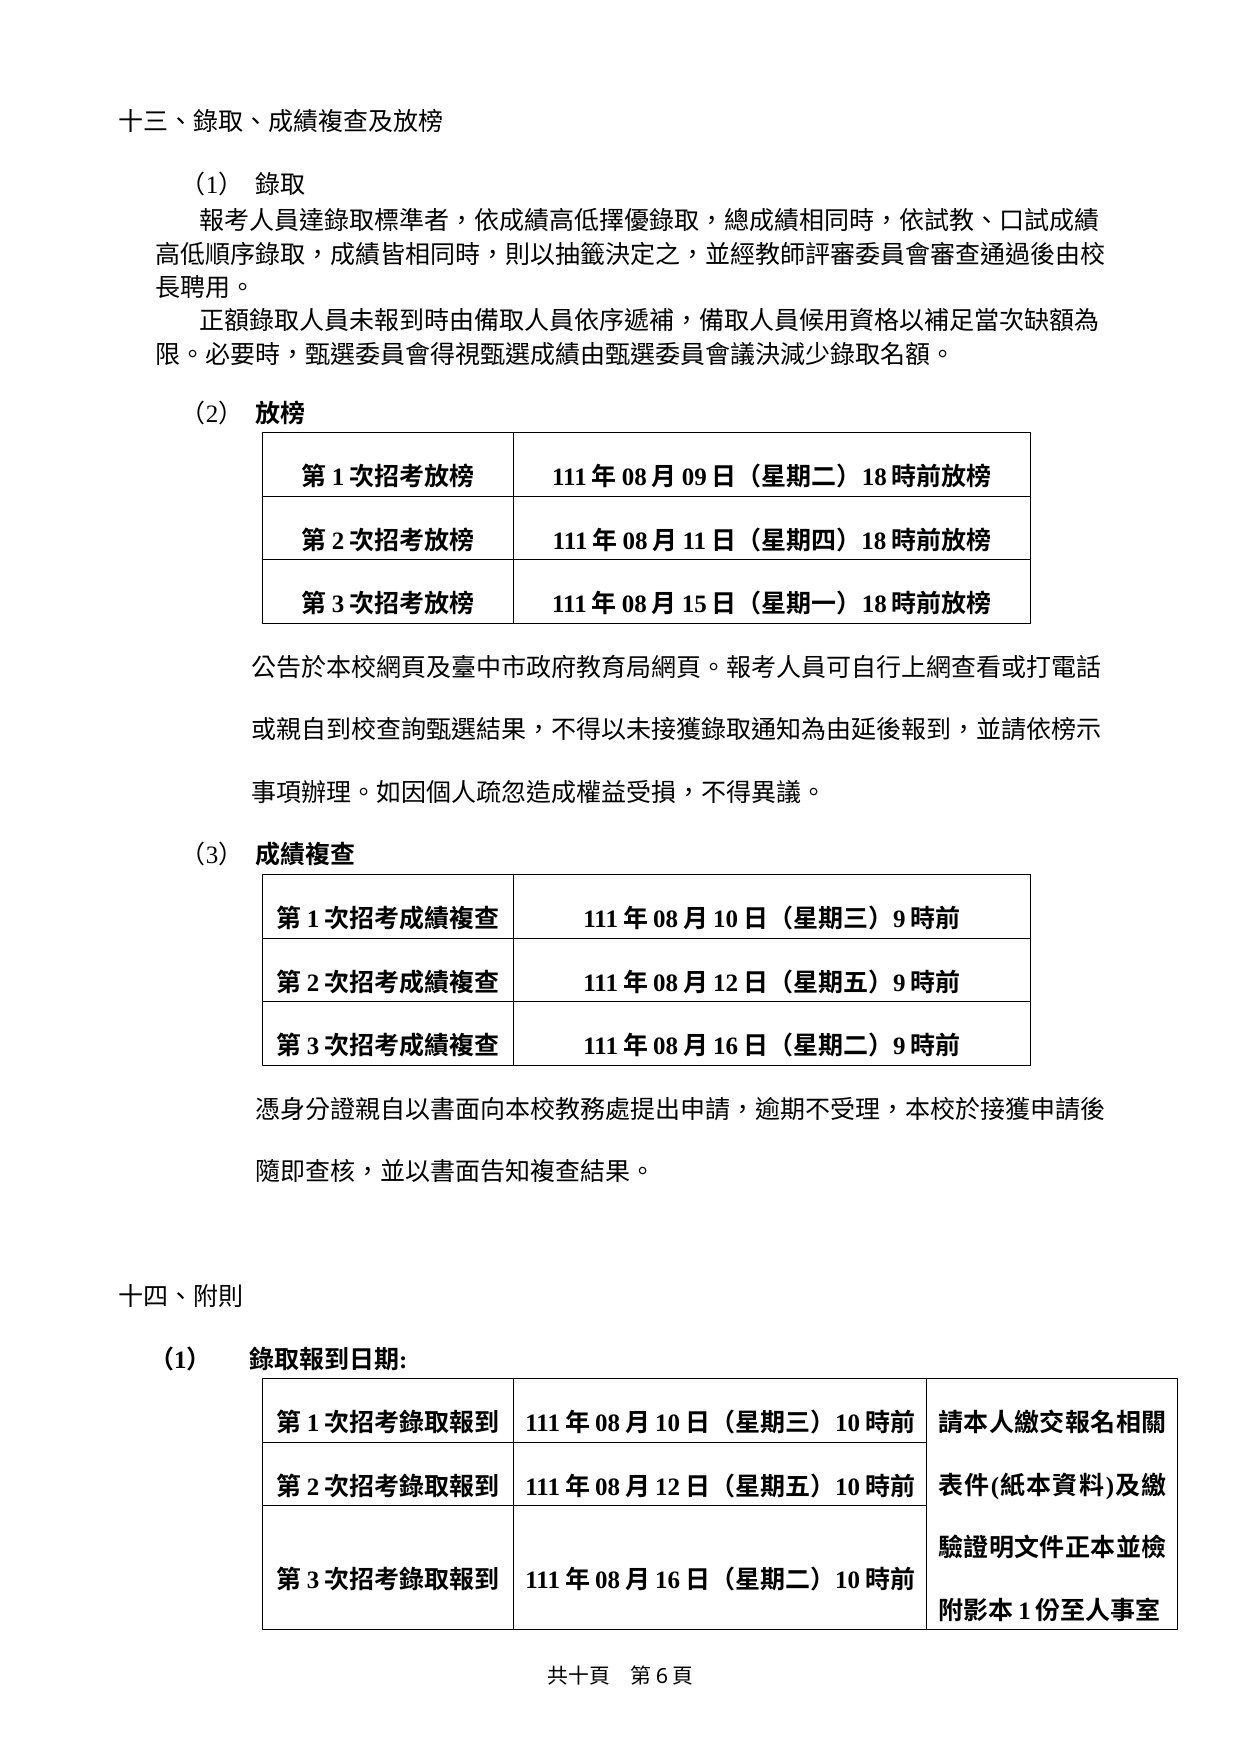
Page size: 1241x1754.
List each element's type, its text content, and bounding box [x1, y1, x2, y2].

text 公告於本校網頁及臺中市政府教育局網頁。報考人員可自行上網查看或打電話或親自到校查詢甄選結果，不得以未接獲錄取通知為由延後報到，並請依榜示事項辦理。如因個人疏忽造成權益受損，不得異議。 [251, 624, 1122, 811]
list 錄取報到日期: [149, 1316, 1122, 1378]
table_cell 111年08月16日（星期二）9時前 [514, 1002, 1030, 1064]
table_cell 第2次招考放榜 [263, 497, 513, 559]
table_header 第1次招考放榜 [263, 433, 513, 496]
table_cell 第3次招考放榜 [263, 560, 513, 623]
table_header 111年08月10日（星期三）10時前 [514, 1379, 926, 1442]
list 成績複查 [181, 811, 1122, 874]
table_header 111年08月09日（星期二）18時前放榜 [514, 433, 1030, 496]
table_header 第1次招考成績複查 [263, 875, 513, 937]
table_cell 第2次招考成績複查 [263, 939, 513, 1001]
table_header 111年08月10日（星期三）9時前 [514, 875, 1030, 937]
table_cell 第3次招考錄取報到 [263, 1506, 513, 1629]
table_header 請本人繳交報名相關表件(紙本資料)及繳驗證明文件正本並檢附影本1份至人事室 [927, 1379, 1177, 1629]
text 十四、附則 [118, 1253, 1122, 1316]
text 憑身分證親自以書面向本校教務處提出申請，逾期不受理，本校於接獲申請後隨即查核，並以書面告知複查結果。 [256, 1066, 1122, 1191]
list 放榜 [181, 370, 1122, 432]
text 高低順序錄取，成績皆相同時，則以抽籤決定之，並經教師評審委員會審查通過後由校 [156, 236, 1122, 270]
text 十三、錄取、成績複查及放榜 [118, 78, 1122, 141]
text 限。必要時，甄選委員會得視甄選成績由甄選委員會議決減少錄取名額。 [118, 336, 1122, 370]
table_cell 111年08月12日（星期五）9時前 [514, 939, 1030, 1001]
table_cell 111年08月12日（星期五）10時前 [514, 1443, 926, 1505]
table_cell 第3次招考成績複查 [263, 1002, 513, 1064]
text 長聘用。 [156, 270, 1122, 303]
table_cell 111年08月15日（星期一）18時前放榜 [514, 560, 1030, 623]
table_cell 第2次招考錄取報到 [263, 1443, 513, 1505]
text 正額錄取人員未報到時由備取人員依序遞補，備取人員候用資格以補足當次缺額為 [118, 303, 1122, 336]
table_cell 111年08月11日（星期四）18時前放榜 [514, 497, 1030, 559]
text 報考人員達錄取標準者，依成績高低擇優錄取，總成績相同時，依試教、口試成績 [156, 203, 1122, 236]
list 錄取 [181, 141, 1122, 203]
table_header 第1次招考錄取報到 [263, 1379, 513, 1442]
table_cell 111年08月16日（星期二）10時前 [514, 1506, 926, 1629]
